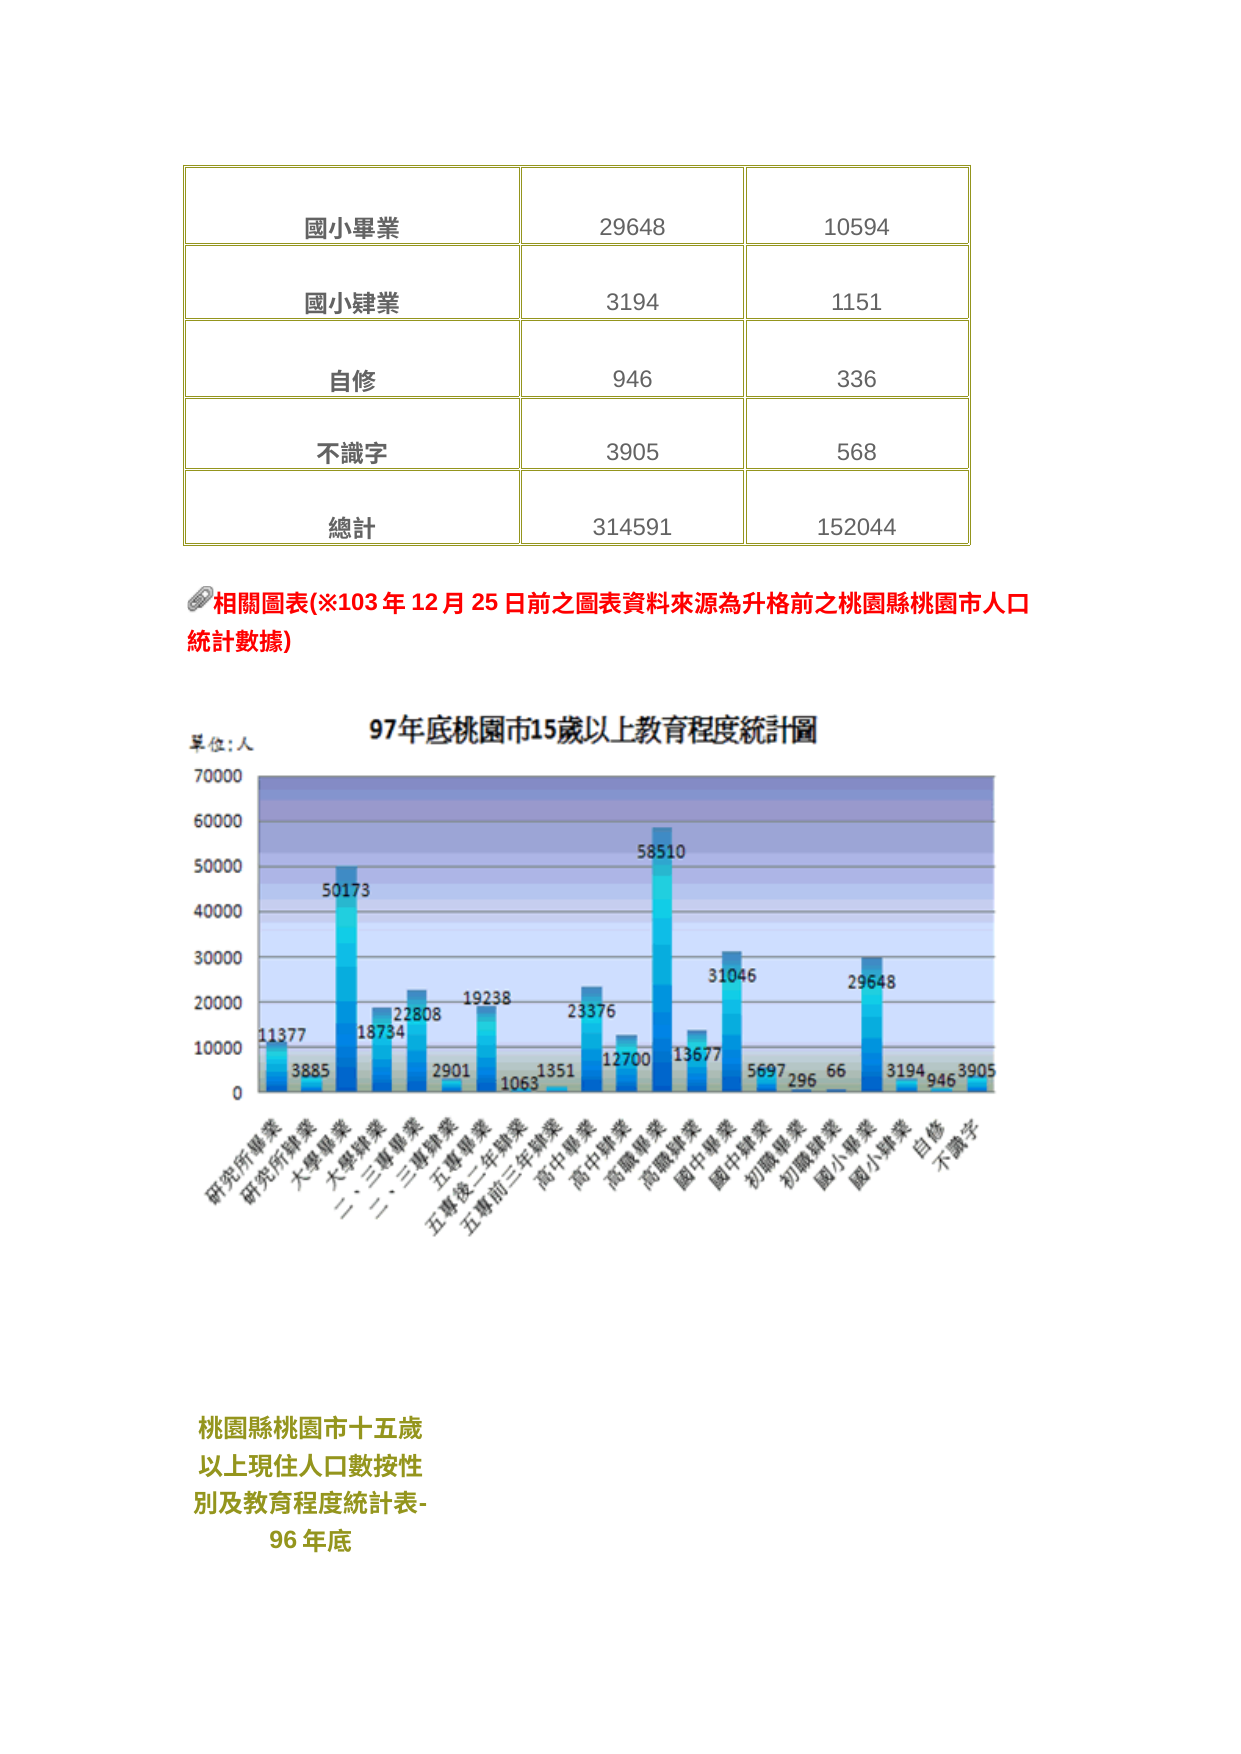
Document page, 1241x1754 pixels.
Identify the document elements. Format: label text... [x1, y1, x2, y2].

table_cell 不識字 [186, 399, 519, 468]
table_cell 152044 [747, 471, 968, 543]
picture [187, 586, 214, 613]
table_cell 314591 [522, 471, 743, 543]
table_cell 336 [747, 321, 968, 396]
table_cell 國小畢業 [186, 168, 519, 243]
table_cell 國小肄業 [186, 246, 519, 318]
table_cell 10594 [747, 168, 968, 243]
table_cell 1151 [747, 246, 968, 318]
table_cell 946 [522, 321, 743, 396]
table_cell 29648 [522, 168, 743, 243]
table_cell 568 [747, 399, 968, 468]
table_header 桃園縣桃園市十五歲以上現住人口數按性別及教育程度統計表-96年底 [184, 1365, 436, 1555]
table_cell 總計 [186, 471, 519, 543]
table_cell 3905 [522, 399, 743, 468]
table_cell 3194 [522, 246, 743, 318]
picture [187, 711, 1001, 1243]
text 相關圖表(※103年12月25日前之圖表資料來源為升格前之桃園縣桃園市人口統計數據) [187, 577, 1053, 652]
table_cell 自修 [186, 321, 519, 396]
